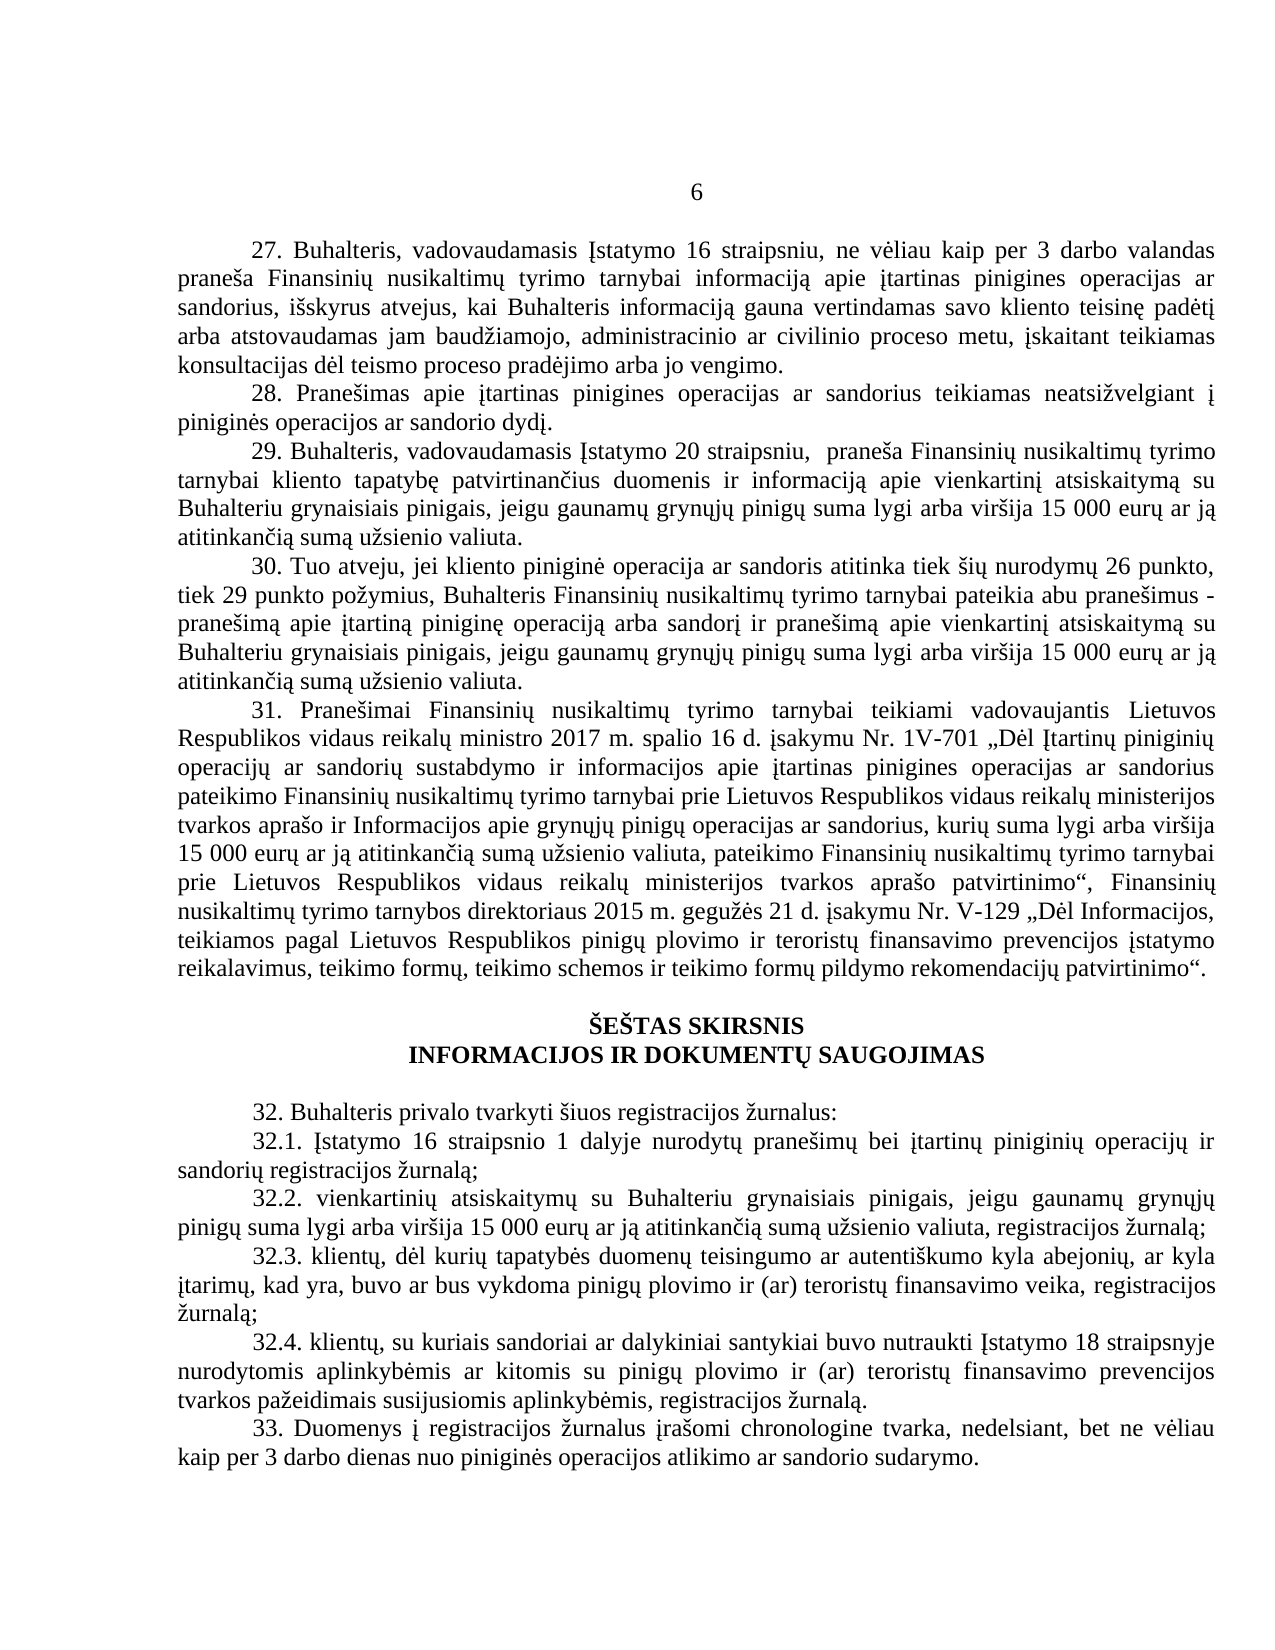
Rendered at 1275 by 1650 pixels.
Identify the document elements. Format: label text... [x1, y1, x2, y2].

text 32.1. Įstatymo 16 straipsnio 1 dalyje nurodytų pranešimų bei įtartinų piniginių operacijų ir sandorių registracijos žurnalą; [177, 1126, 1216, 1183]
text 30. Tuo atveju, jei kliento piniginė operacija ar sandoris atitinka tiek šių nurodymų 26 punkto, tiek 29 punkto požymius, Buhalteris Finansinių nusikaltimų tyrimo tarnybai pateikia abu pranešimus - pranešimą apie įtartiną piniginę operaciją arba sandorį ir pranešimą apie vienkartinį atsiskaitymą su Buhalteriu grynaisiais pinigais, jeigu gaunamų grynųjų pinigų suma lygi arba viršija 15 000 eurų ar ją atitinkančią sumą užsienio valiuta. [177, 551, 1216, 695]
text 32. Buhalteris privalo tvarkyti šiuos registracijos žurnalus: [177, 1097, 1216, 1126]
text 32.3. klientų, dėl kurių tapatybės duomenų teisingumo ar autentiškumo kyla abejonių, ar kyla įtarimų, kad yra, buvo ar bus vykdoma pinigų plovimo ir (ar) teroristų finansavimo veika, registracijos žurnalą; [177, 1241, 1216, 1327]
text INFORMACIJOS IR DOKUMENTŲ SAUGOJIMAS [177, 1040, 1216, 1068]
text 28. Pranešimas apie įtartinas pinigines operacijas ar sandorius teikiamas neatsižvelgiant į piniginės operacijos ar sandorio dydį. [177, 378, 1216, 436]
text 32.4. klientų, su kuriais sandoriai ar dalykiniai santykiai buvo nutraukti Įstatymo 18 straipsnyje nurodytomis aplinkybėmis ar kitomis su pinigų plovimo ir (ar) teroristų finansavimo prevencijos tvarkos pažeidimais susijusiomis aplinkybėmis, registracijos žurnalą. [177, 1327, 1216, 1413]
text 29. Buhalteris, vadovaudamasis Įstatymo 20 straipsniu, praneša Finansinių nusikaltimų tyrimo tarnybai kliento tapatybę patvirtinančius duomenis ir informaciją apie vienkartinį atsiskaitymą su Buhalteriu grynaisiais pinigais, jeigu gaunamų grynųjų pinigų suma lygi arba viršija 15 000 eurų ar ją atitinkančią sumą užsienio valiuta. [177, 436, 1216, 551]
text 33. Duomenys į registracijos žurnalus įrašomi chronologine tvarka, nedelsiant, bet ne vėliau kaip per 3 darbo dienas nuo piniginės operacijos atlikimo ar sandorio sudarymo. [177, 1413, 1216, 1471]
text 32.2. vienkartinių atsiskaitymų su Buhalteriu grynaisiais pinigais, jeigu gaunamų grynųjų pinigų suma lygi arba viršija 15 000 eurų ar ją atitinkančią sumą užsienio valiuta, registracijos žurnalą; [177, 1183, 1216, 1241]
text 27. Buhalteris, vadovaudamasis Įstatymo 16 straipsniu, ne vėliau kaip per 3 darbo valandas praneša Finansinių nusikaltimų tyrimo tarnybai informaciją apie įtartinas pinigines operacijas ar sandorius, išskyrus atvejus, kai Buhalteris informaciją gauna vertindamas savo kliento teisinę padėtį arba atstovaudamas jam baudžiamojo, administracinio ar civilinio proceso metu, įskaitant teikiamas konsultacijas dėl teismo proceso pradėjimo arba jo vengimo. [177, 235, 1216, 378]
text ŠEŠTAS SKIRSNIS [177, 1011, 1216, 1040]
text 31. Pranešimai Finansinių nusikaltimų tyrimo tarnybai teikiami vadovaujantis Lietuvos Respublikos vidaus reikalų ministro 2017 m. spalio 16 d. įsakymu Nr. 1V-701 „Dėl Įtartinų piniginių operacijų ar sandorių sustabdymo ir informacijos apie įtartinas pinigines operacijas ar sandorius pateikimo Finansinių nusikaltimų tyrimo tarnybai prie Lietuvos Respublikos vidaus reikalų ministerijos tvarkos aprašo ir Informacijos apie grynųjų pinigų operacijas ar sandorius, kurių suma lygi arba viršija 15 000 eurų ar ją atitinkančią sumą užsienio valiuta, pateikimo Finansinių nusikaltimų tyrimo tarnybai prie Lietuvos Respublikos vidaus reikalų ministerijos tvarkos aprašo patvirtinimo“, Finansinių nusikaltimų tyrimo tarnybos direktoriaus 2015 m. gegužės 21 d. įsakymu Nr. V-129 „Dėl Informacijos, teikiamos pagal Lietuvos Respublikos pinigų plovimo ir teroristų finansavimo prevencijos įstatymo reikalavimus, teikimo formų, teikimo schemos ir teikimo formų pildymo rekomendacijų patvirtinimo“. [177, 695, 1216, 982]
